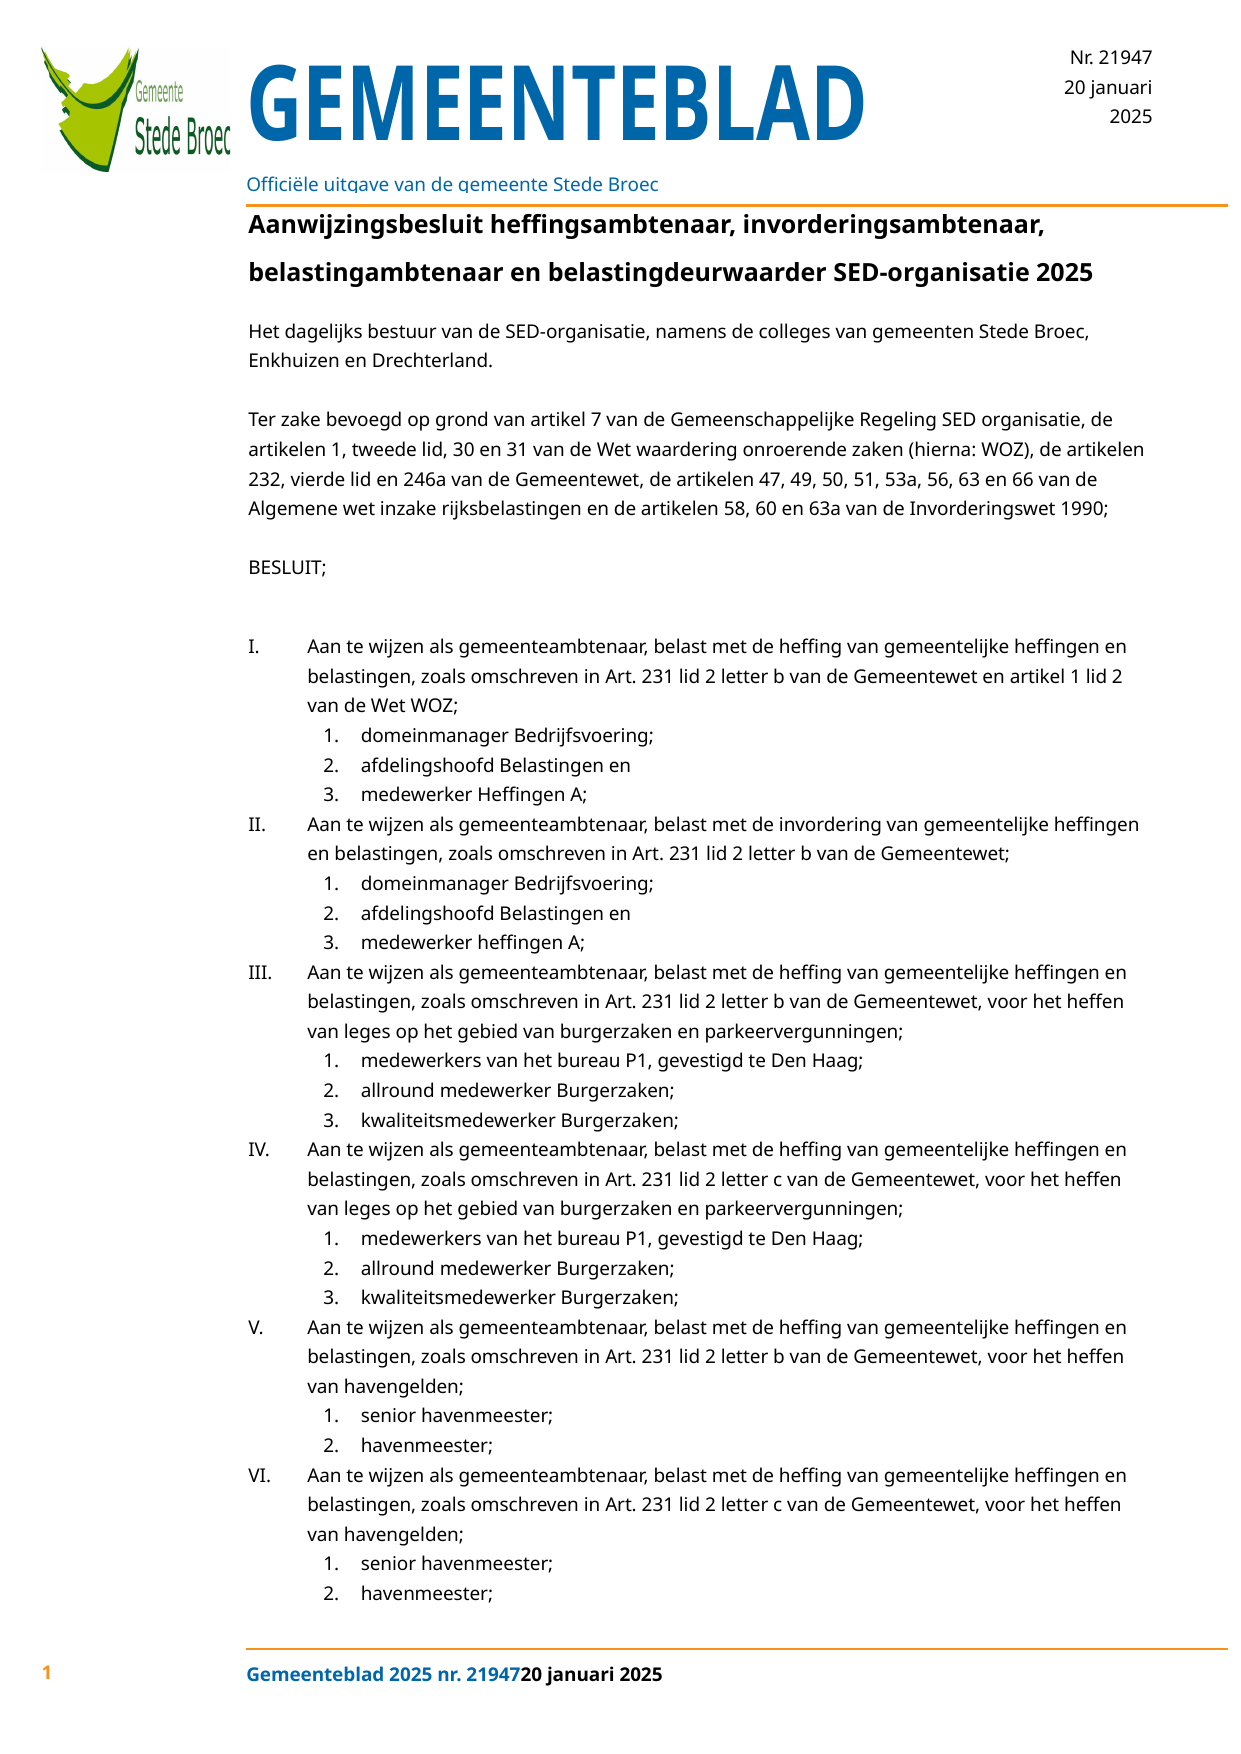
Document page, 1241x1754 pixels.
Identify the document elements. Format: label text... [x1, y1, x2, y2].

list medewerkers van het bureau P1, gevestigd te Den Haag; [323, 1048, 1152, 1073]
list domeinmanager Bedrijfsvoering; [323, 722, 1152, 748]
list medewerker heffingen A; [323, 929, 1152, 955]
list havenmeester; [323, 1580, 1152, 1606]
picture [41, 47, 231, 172]
text Het dagelijks bestuur van de SED-organisatie, namens de colleges van gemeenten Stede Broec, Enkhuizen en Drechterland. [248, 318, 1152, 373]
list kwaliteitsmedewerker Burgerzaken; [323, 1107, 1152, 1132]
list afdelingshoofd Belastingen en [323, 900, 1152, 925]
list Aan te wijzen als gemeenteambtenaar, belast met de heffing van gemeentelijke heffingen en belastingen, zoals omschreven in Art. 231 lid 2 letter b van de Gemeentewet, voor het heffen van leges op het gebied van burgerzaken en parkeervergunningen; [248, 959, 1152, 1044]
text Aanwijzingsbesluit heffingsambtenaar, invorderingsambtenaar, belastingambtenaar en belastingdeurwaarder SED-organisatie 2025 [248, 207, 1152, 288]
list allround medewerker Burgerzaken; [323, 1255, 1152, 1280]
list allround medewerker Burgerzaken; [323, 1077, 1152, 1103]
list senior havenmeester; [323, 1551, 1152, 1576]
list havenmeester; [323, 1432, 1152, 1458]
list senior havenmeester; [323, 1403, 1152, 1428]
list medewerkers van het bureau P1, gevestigd te Den Haag; [323, 1225, 1152, 1251]
list Aan te wijzen als gemeenteambtenaar, belast met de invordering van gemeentelijke heffingen en belastingen, zoals omschreven in Art. 231 lid 2 letter b van de Gemeentewet; [248, 811, 1152, 866]
list domeinmanager Bedrijfsvoering; [323, 870, 1152, 896]
list Aan te wijzen als gemeenteambtenaar, belast met de heffing van gemeentelijke heffingen en belastingen, zoals omschreven in Art. 231 lid 2 letter b van de Gemeentewet en artikel 1 lid 2 van de Wet WOZ; [248, 633, 1152, 718]
list kwaliteitsmedewerker Burgerzaken; [323, 1284, 1152, 1310]
list medewerker Heffingen A; [323, 781, 1152, 807]
list Aan te wijzen als gemeenteambtenaar, belast met de heffing van gemeentelijke heffingen en belastingen, zoals omschreven in Art. 231 lid 2 letter b van de Gemeentewet, voor het heffen van havengelden; [248, 1314, 1152, 1399]
text Ter zake bevoegd op grond van artikel 7 van de Gemeenschappelijke Regeling SED organisatie, de artikelen 1, tweede lid, 30 en 31 van de Wet waardering onroerende zaken (hierna: WOZ), de artikelen 232, vierde lid en 246a van de Gemeentewet, de artikelen 47, 49, 50, 51, 53a, 56, 63 en 66 van de Algemene wet inzake rijksbelastingen en de artikelen 58, 60 en 63a van de Invorderingswet 1990; [248, 407, 1152, 521]
list Aan te wijzen als gemeenteambtenaar, belast met de heffing van gemeentelijke heffingen en belastingen, zoals omschreven in Art. 231 lid 2 letter c van de Gemeentewet, voor het heffen van havengelden; [248, 1462, 1152, 1547]
list afdelingshoofd Belastingen en [323, 752, 1152, 777]
text BESLUIT; [248, 554, 1152, 580]
list Aan te wijzen als gemeenteambtenaar, belast met de heffing van gemeentelijke heffingen en belastingen, zoals omschreven in Art. 231 lid 2 letter c van de Gemeentewet, voor het heffen van leges op het gebied van burgerzaken en parkeervergunningen; [248, 1136, 1152, 1221]
